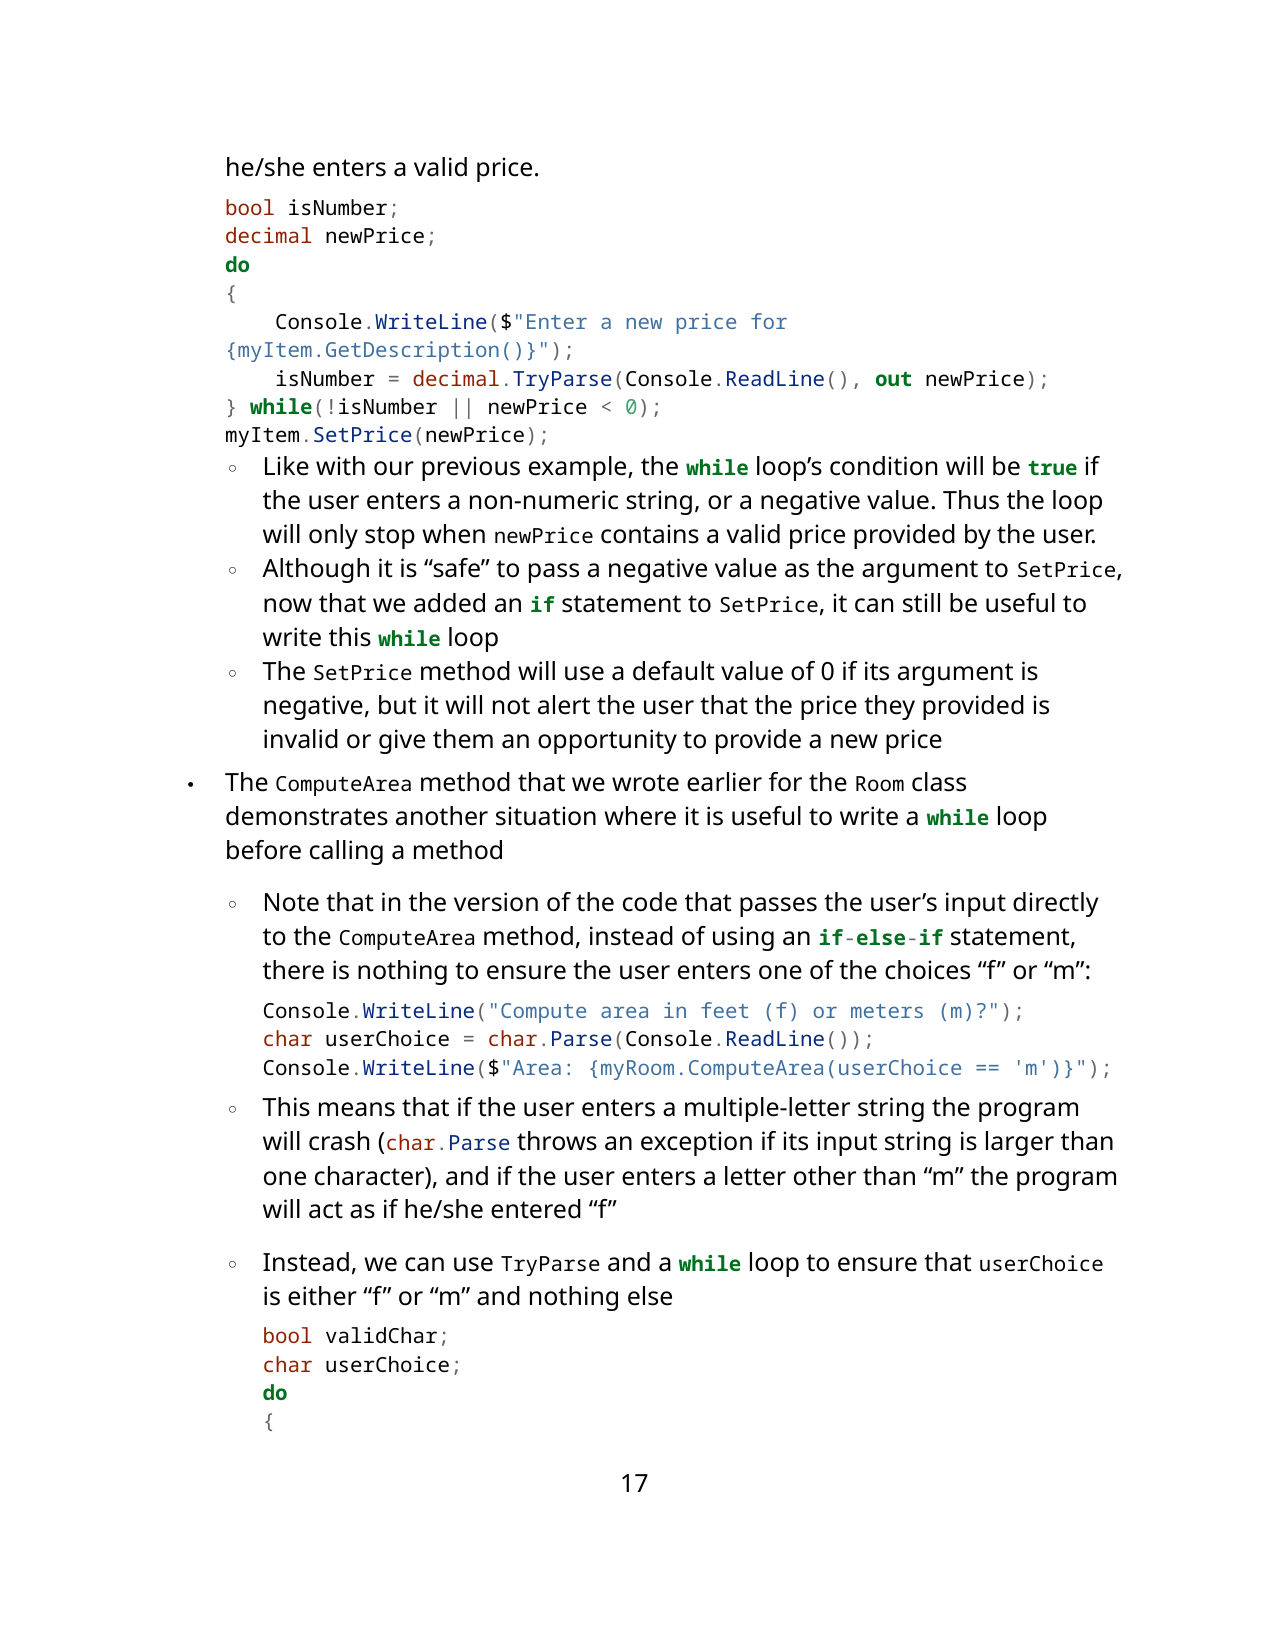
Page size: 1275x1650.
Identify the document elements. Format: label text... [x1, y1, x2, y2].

list Instead, we can use TryParse and a while loop to ensure that userChoice is either “f” or “m” and nothing else [225, 1244, 1125, 1312]
list Like with our previous example, the while loop’s condition will be true if the user enters a non-numeric string, or a negative value. Thus the loop will only stop when newPrice contains a valid price provided by the user. [225, 449, 1125, 551]
list do [187, 250, 1125, 278]
list myItem.SetPrice(newPrice); [187, 421, 1125, 449]
list The SetPrice method will use a default value of 0 if its argument is negative, but it will not alert the user that the price they provided is invalid or give them an opportunity to provide a new price [225, 653, 1125, 756]
list The ComputeArea method that we wrote earlier for the Room class demonstrates another situation where it is useful to write a while loop before calling a method [187, 764, 1125, 867]
list bool isNumber; [187, 193, 1125, 221]
list char userChoice; [225, 1350, 1125, 1378]
list he/she enters a valid price. [187, 150, 1125, 184]
list Console.WriteLine($"Enter a new price for {myItem.GetDescription()}"); [187, 307, 1125, 364]
list Note that in the version of the code that passes the user’s input directly to the ComputeArea method, instead of using an if-else-if statement, there is nothing to ensure the user enters one of the choices “f” or “m”: [225, 884, 1125, 987]
list Console.WriteLine($"Area: {myRoom.ComputeArea(userChoice == 'm')}"); [225, 1053, 1125, 1081]
list { [187, 278, 1125, 307]
list Although it is “safe” to pass a negative value as the argument to SetPrice, now that we added an if statement to SetPrice, it can still be useful to write this while loop [225, 551, 1125, 653]
list This means that if the user enters a multiple-letter string the program will crash (char.Parse throws an exception if its input string is larger than one character), and if the user enters a letter other than “m” the program will act as if he/she entered “f” [225, 1090, 1125, 1226]
list Console.WriteLine("Compute area in feet (f) or meters (m)?"); [225, 996, 1125, 1024]
list decimal newPrice; [187, 221, 1125, 250]
list char userChoice = char.Parse(Console.ReadLine()); [225, 1024, 1125, 1053]
list do [225, 1378, 1125, 1407]
list } while(!isNumber || newPrice < 0); [187, 392, 1125, 421]
list { [225, 1407, 1125, 1435]
list isNumber = decimal.TryParse(Console.ReadLine(), out newPrice); [187, 364, 1125, 392]
list bool validChar; [225, 1321, 1125, 1350]
